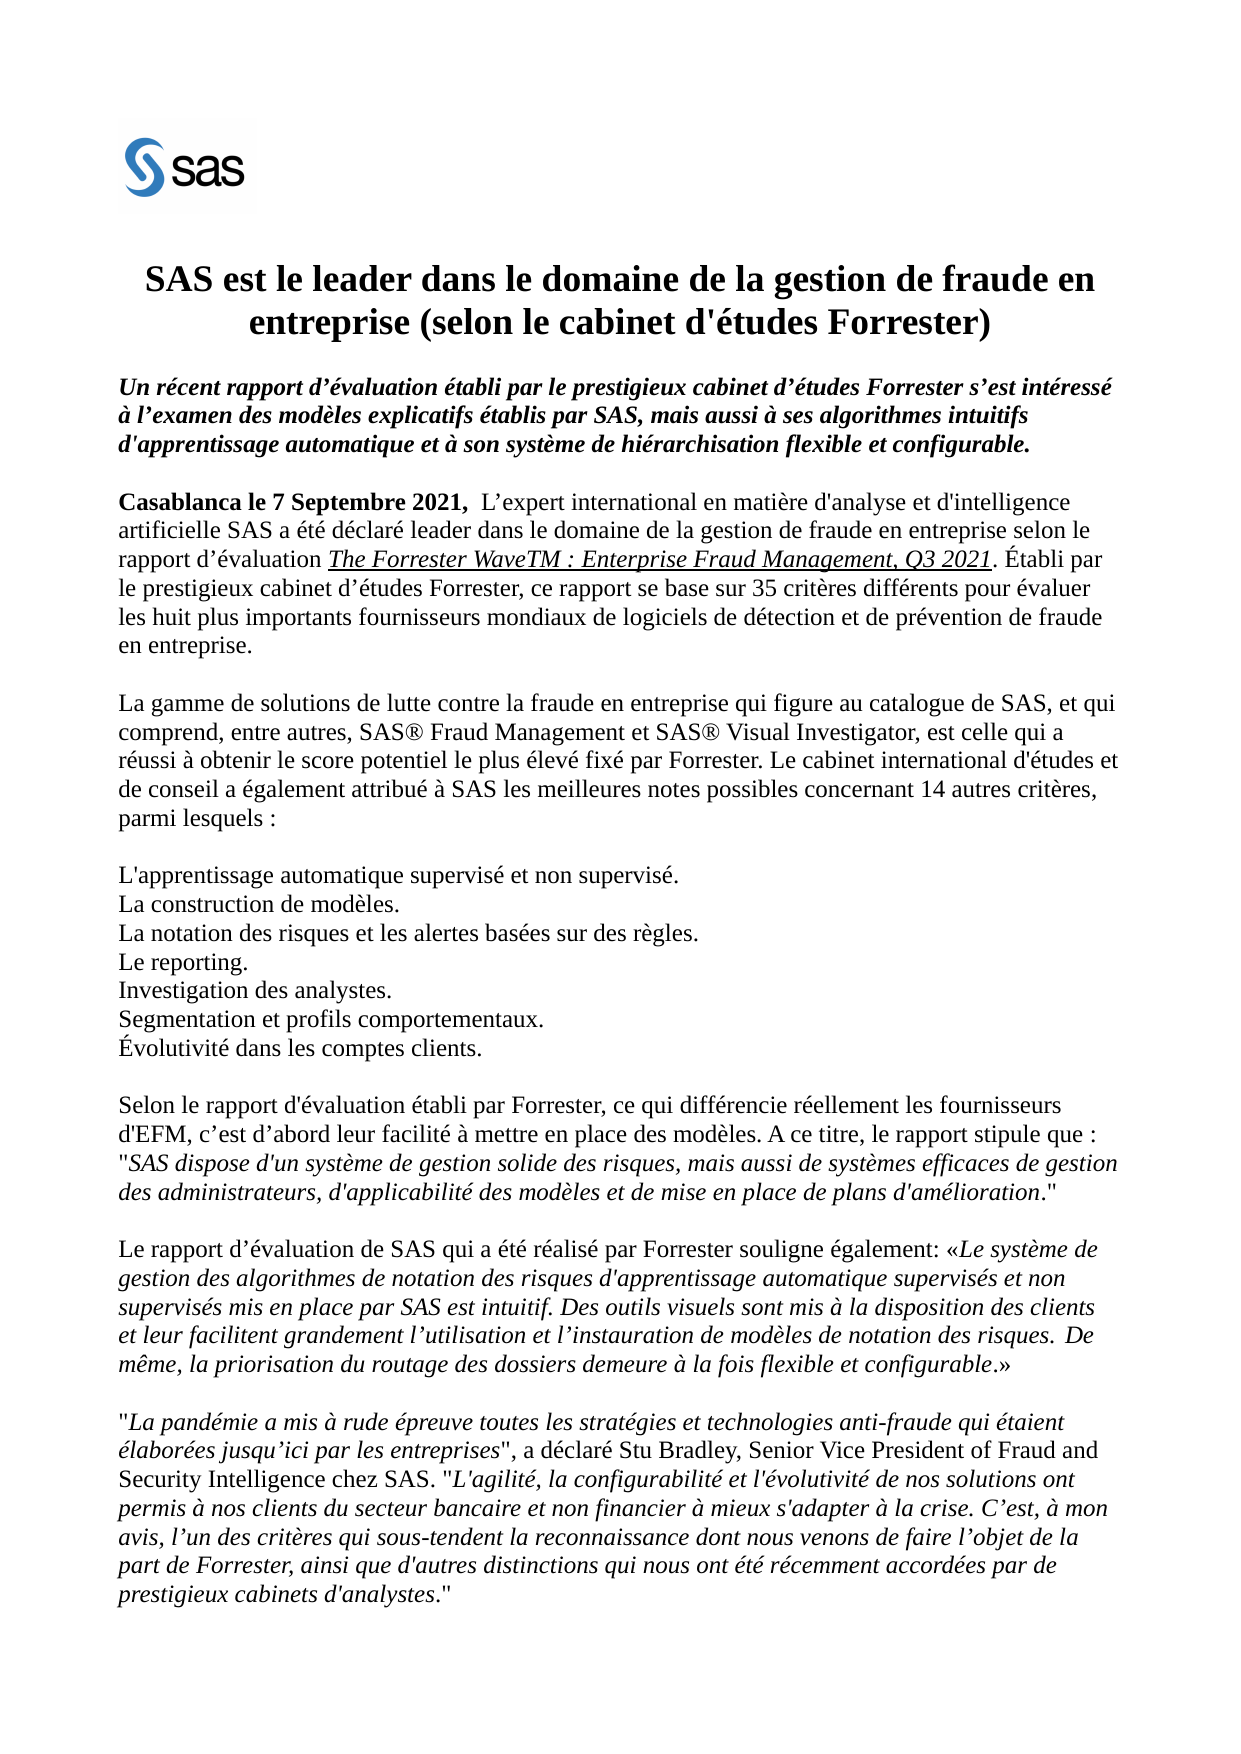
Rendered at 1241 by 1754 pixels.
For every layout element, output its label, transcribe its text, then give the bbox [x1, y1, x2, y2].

text Casablanca le 7 Septembre 2021, L’expert international en matière d'analyse et d'intelligence artificielle SAS a été déclaré leader dans le domaine de la gestion de fraude en entreprise selon le rapport d’évaluation The Forrester WaveTM : Enterprise Fraud Management, Q3 2021. Établi par le prestigieux cabinet d’études Forrester, ce rapport se base sur 35 critères différents pour évaluer les huit plus importants fournisseurs mondiaux de logiciels de détection et de prévention de fraude en entreprise. La gamme de solutions de lutte contre la fraude en entreprise qui figure au catalogue de SAS, et qui comprend, entre autres, SAS® Fraud Management et SAS® Visual Investigator, est celle qui a réussi à obtenir le score potentiel le plus élevé fixé par Forrester. Le cabinet international d'études et de conseil a également attribué à SAS les meilleures notes possibles concernant 14 autres critères, parmi lesquels : L'apprentissage automatique supervisé et non supervisé. La construction de modèles. La notation des risques et les alertes basées sur des règles. Le reporting. Investigation des analystes. Segmentation et profils comportementaux. Évolutivité dans les comptes clients. [118, 487, 1122, 1090]
text Selon le rapport d'évaluation établi par Forrester, ce qui différencie réellement les fournisseurs d'EFM, c’est d’abord leur facilité à mettre en place des modèles. A ce titre, le rapport stipule que : "SAS dispose d'un système de gestion solide des risques, mais aussi de systèmes efficaces de gestion des administrateurs, d'applicabilité des modèles et de mise en place de plans d'amélioration." Le rapport d’évaluation de SAS qui a été réalisé par Forrester souligne également: «Le système de gestion des algorithmes de notation des risques d'apprentissage automatique supervisés et non supervisés mis en place par SAS est intuitif. Des outils visuels sont mis à la disposition des clients et leur facilitent grandement l’utilisation et l’instauration de modèles de notation des risques. De même, la priorisation du routage des dossiers demeure à la fois flexible et configurable.» "La pandémie a mis à rude épreuve toutes les stratégies et technologies anti-fraude qui étaient élaborées jusqu’ici par les entreprises", a déclaré Stu Bradley, Senior Vice President of Fraud and Security Intelligence chez SAS. "L'agilité, la configurabilité et l'évolutivité de nos solutions ont permis à nos clients du secteur bancaire et non financier à mieux s'adapter à la crise. C’est, à mon avis, l’un des critères qui sous-tendent la reconnaissance dont nous venons de faire l’objet de la part de Forrester, ainsi que d'autres distinctions qui nous ont été récemment accordées par de prestigieux cabinets d'analystes." [118, 1090, 1122, 1608]
text Un récent rapport d’évaluation établi par le prestigieux cabinet d’études Forrester s’est intéressé à l’examen des modèles explicatifs établis par SAS, mais aussi à ses algorithmes intuitifs d'apprentissage automatique et à son système de hiérarchisation flexible et configurable. [118, 372, 1122, 487]
text SAS est le leader dans le domaine de la gestion de fraude en entreprise (selon le cabinet d'études Forrester) [118, 257, 1122, 372]
